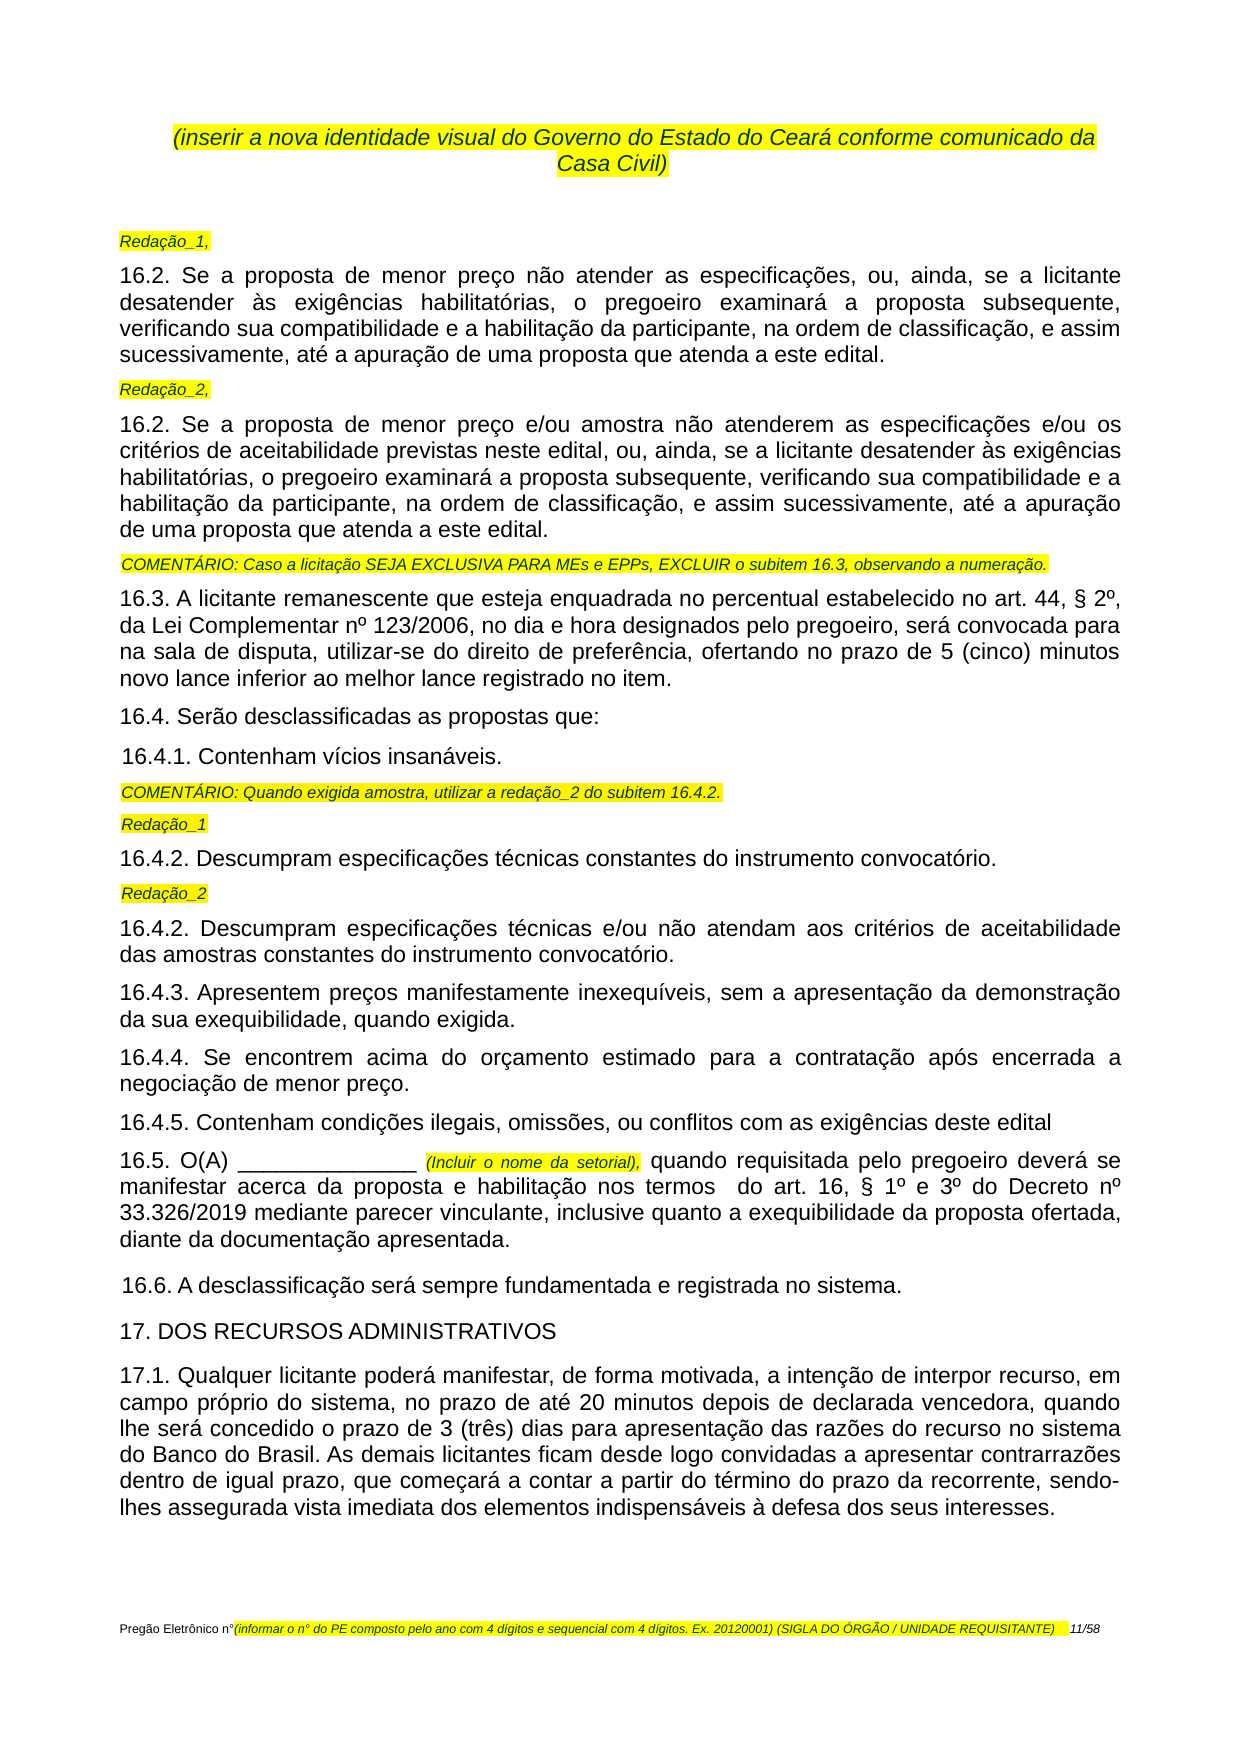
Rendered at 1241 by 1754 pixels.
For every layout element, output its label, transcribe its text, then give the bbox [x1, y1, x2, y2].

text Redação_1, [119, 231, 1121, 251]
text Redação_2 [121, 884, 1121, 903]
text 16.2. Se a proposta de menor preço e/ou amostra não atenderem as especificações e/ou os critérios de aceitabilidade previstas neste edital, ou, ainda, se a licitante desatender às exigências habilitatórias, o pregoeiro examinará a proposta subsequente, verificando sua compatibilidade e a habilitação da participante, na ordem de classificação, e assim sucessivamente, até a apuração de uma proposta que atenda a este edital. [119, 411, 1121, 542]
text 16.4.1. Contenham vícios insanáveis. [119, 741, 1121, 771]
text 16.2. Se a proposta de menor preço não atender as especificações, ou, ainda, se a licitante desatender às exigências habilitatórias, o pregoeiro examinará a proposta subsequente, verificando sua compatibilidade e a habilitação da participante, na ordem de classificação, e assim sucessivamente, até a apuração de uma proposta que atenda a este edital. [119, 262, 1121, 368]
text 17. DOS RECURSOS ADMINISTRATIVOS [119, 1318, 1121, 1344]
text 17.1. Qualquer licitante poderá manifestar, de forma motivada, a intenção de interpor recurso, em campo próprio do sistema, no prazo de até 20 minutos depois de declarada vencedora, quando lhe será concedido o prazo de 3 (três) dias para apresentação das razões do recurso no sistema do Banco do Brasil. As demais licitantes ficam desde logo convidadas a apresentar contrarrazões dentro de igual prazo, que começará a contar a partir do término do prazo da recorrente, sendo-lhes assegurada vista imediata dos elementos indispensáveis à defesa dos seus interesses. [119, 1362, 1121, 1520]
text Redação_1 [121, 814, 1121, 833]
text 16.4.2. Descumpram especificações técnicas e/ou não atendam aos critérios de aceitabilidade das amostras constantes do instrumento convocatório. [119, 915, 1121, 967]
text 16.6. A desclassificação será sempre fundamentada e registrada no sistema. [119, 1270, 1121, 1300]
text COMENTÁRIO: Caso a licitação SEJA EXCLUSIVA PARA MEs e EPPs, EXCLUIR o subitem 16.3, observando a numeração. [121, 554, 1121, 573]
text COMENTÁRIO: Quando exigida amostra, utilizar a redação_2 do subitem 16.4.2. [121, 783, 1121, 802]
text 16.4.2. Descumpram especificações técnicas constantes do instrumento convocatório. [119, 845, 1121, 872]
text Redação_2, [119, 380, 1121, 399]
text 16.4. Serão desclassificadas as propostas que: [119, 703, 1121, 729]
text 16.4.5. Contenham condições ilegais, omissões, ou conflitos com as exigências deste edital [119, 1108, 1121, 1135]
text 16.4.3. Apresentem preços manifestamente inexequíveis, sem a apresentação da demonstração da sua exequibilidade, quando exigida. [119, 979, 1121, 1032]
text 16.3. A licitante remanescente que esteja enquadrada no percentual estabelecido no art. 44, § 2º, da Lei Complementar nº 123/2006, no dia e hora designados pelo pregoeiro, será convocada para na sala de disputa, utilizar-se do direito de preferência, ofertando no prazo de 5 (cinco) minutos novo lance inferior ao melhor lance registrado no item. [119, 585, 1121, 691]
text 16.4.4. Se encontrem acima do orçamento estimado para a contratação após encerrada a negociação de menor preço. [119, 1044, 1121, 1097]
text 16.5. O(A) ______________ (Incluir o nome da setorial), quando requisitada pelo pregoeiro deverá se manifestar acerca da proposta e habilitação nos termos do art. 16, § 1º e 3º do Decreto nº 33.326/2019 mediante parecer vinculante, inclusive quanto a exequibilidade da proposta ofertada, diante da documentação apresentada. [119, 1147, 1121, 1252]
